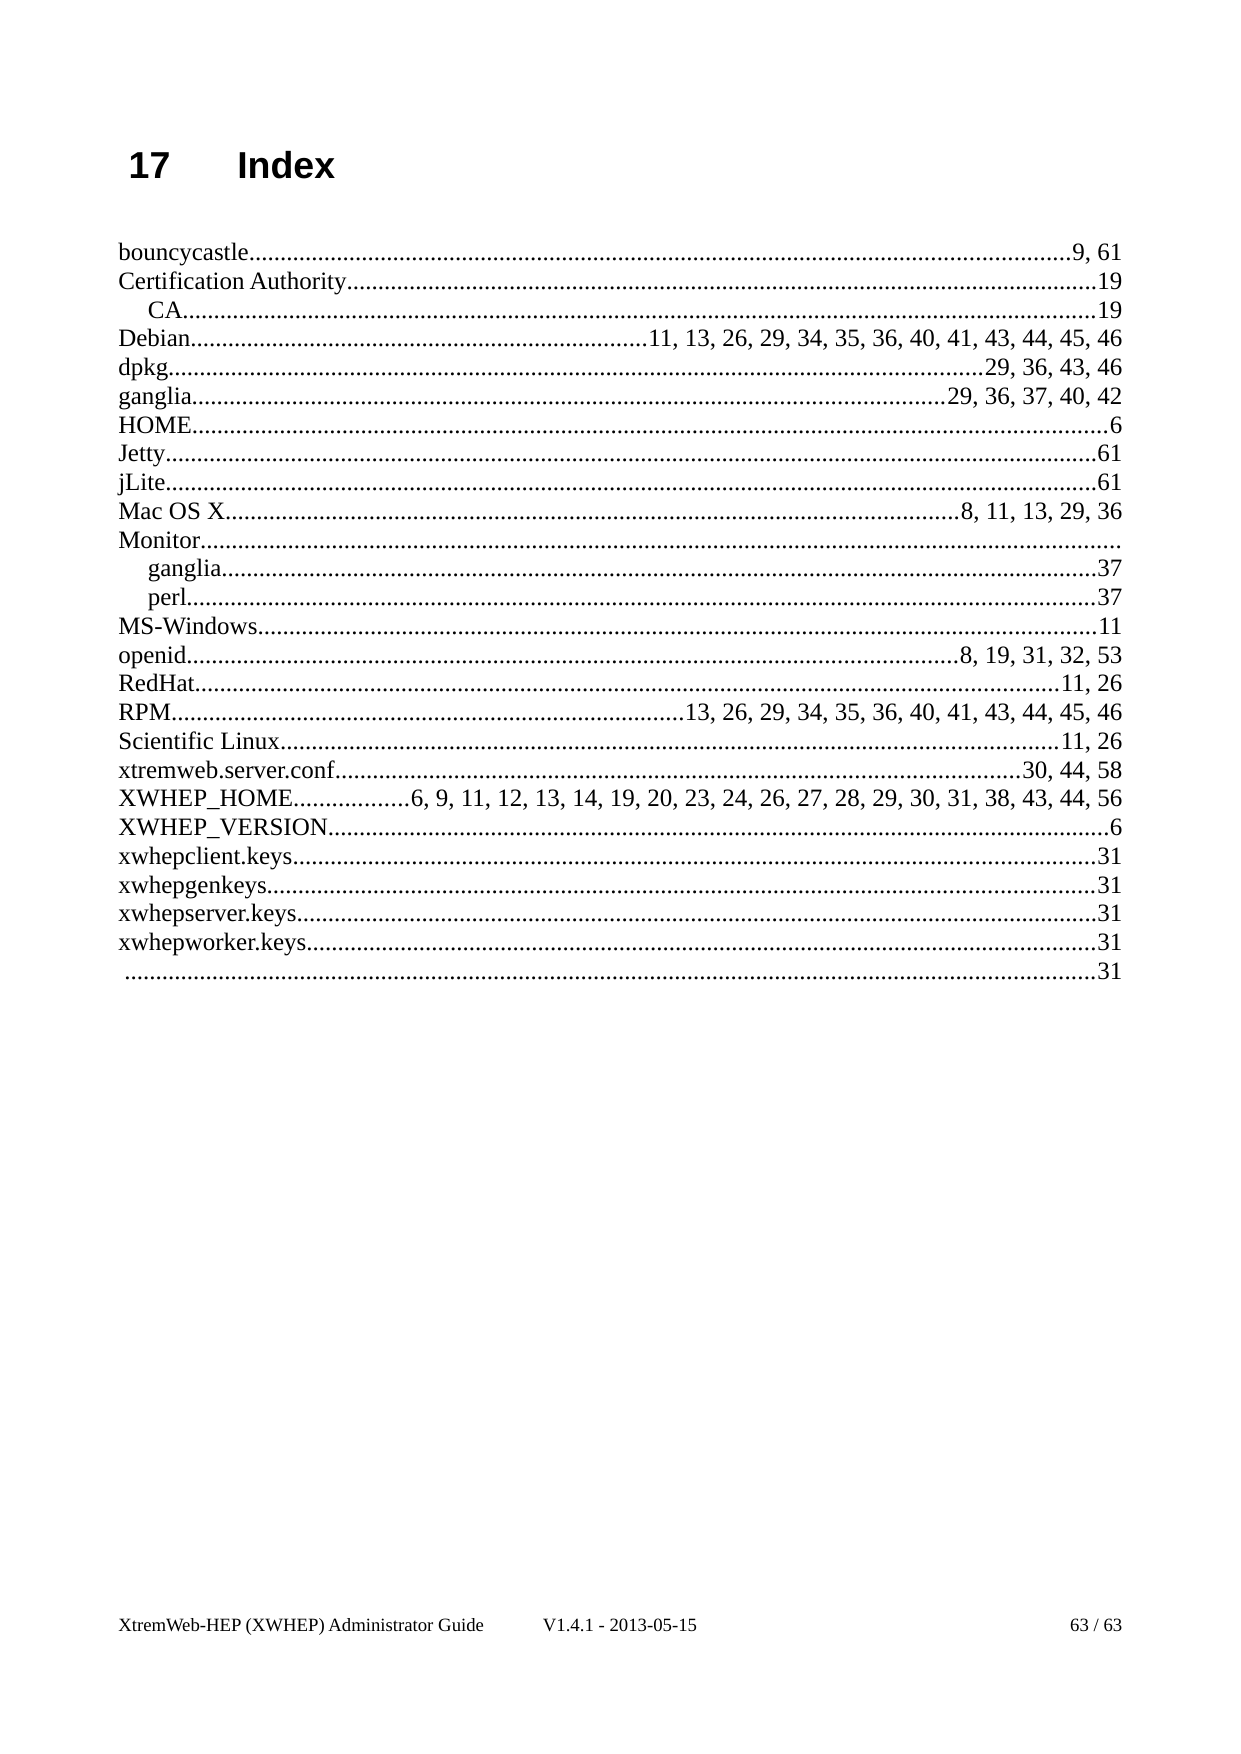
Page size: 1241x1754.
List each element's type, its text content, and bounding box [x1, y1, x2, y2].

text ganglia 29, 36, 37, 40, 42 [118, 381, 1122, 410]
text XWHEP_VERSION 6 [118, 812, 1122, 841]
text CA 19 [148, 295, 1122, 323]
text RedHat 11, 26 [118, 668, 1122, 697]
text jLite 61 [118, 467, 1122, 496]
text RPM 13, 26, 29, 34, 35, 36, 40, 41, 43, 44, 45, 46 [118, 697, 1122, 726]
text XWHEP_HOME 6, 9, 11, 12, 13, 14, 19, 20, 23, 24, 26, 27, 28, 29, 30, 31, 38, 43, 44, 56 [118, 783, 1122, 812]
text ganglia 37 [148, 553, 1122, 582]
text perl 37 [148, 582, 1122, 611]
text Monitor [118, 525, 1122, 553]
text Jetty 61 [118, 438, 1122, 467]
text xwhepclient.keys 31 [118, 841, 1122, 870]
text Scientific Linux 11, 26 [118, 726, 1122, 755]
text openid 8, 19, 31, 32, 53 [118, 640, 1122, 668]
text Certification Authority 19 [118, 266, 1122, 295]
text MS-Windows 11 [118, 611, 1122, 640]
text xwhepserver.keys 31 [118, 898, 1122, 927]
text Debian 11, 13, 26, 29, 34, 35, 36, 40, 41, 43, 44, 45, 46 [118, 323, 1122, 352]
text bouncycastle 9, 61 [118, 237, 1122, 266]
text HOME 6 [118, 410, 1122, 438]
text xwhepworker.keys 31 [118, 927, 1122, 956]
subtitle Index [118, 143, 1122, 186]
text Mac OS X 8, 11, 13, 29, 36 [118, 496, 1122, 525]
text xtremweb.server.conf 30, 44, 58 [118, 755, 1122, 783]
text xwhepgenkeys 31 [118, 870, 1122, 898]
text dpkg 29, 36, 43, 46 [118, 352, 1122, 381]
text 31 [118, 956, 1122, 985]
